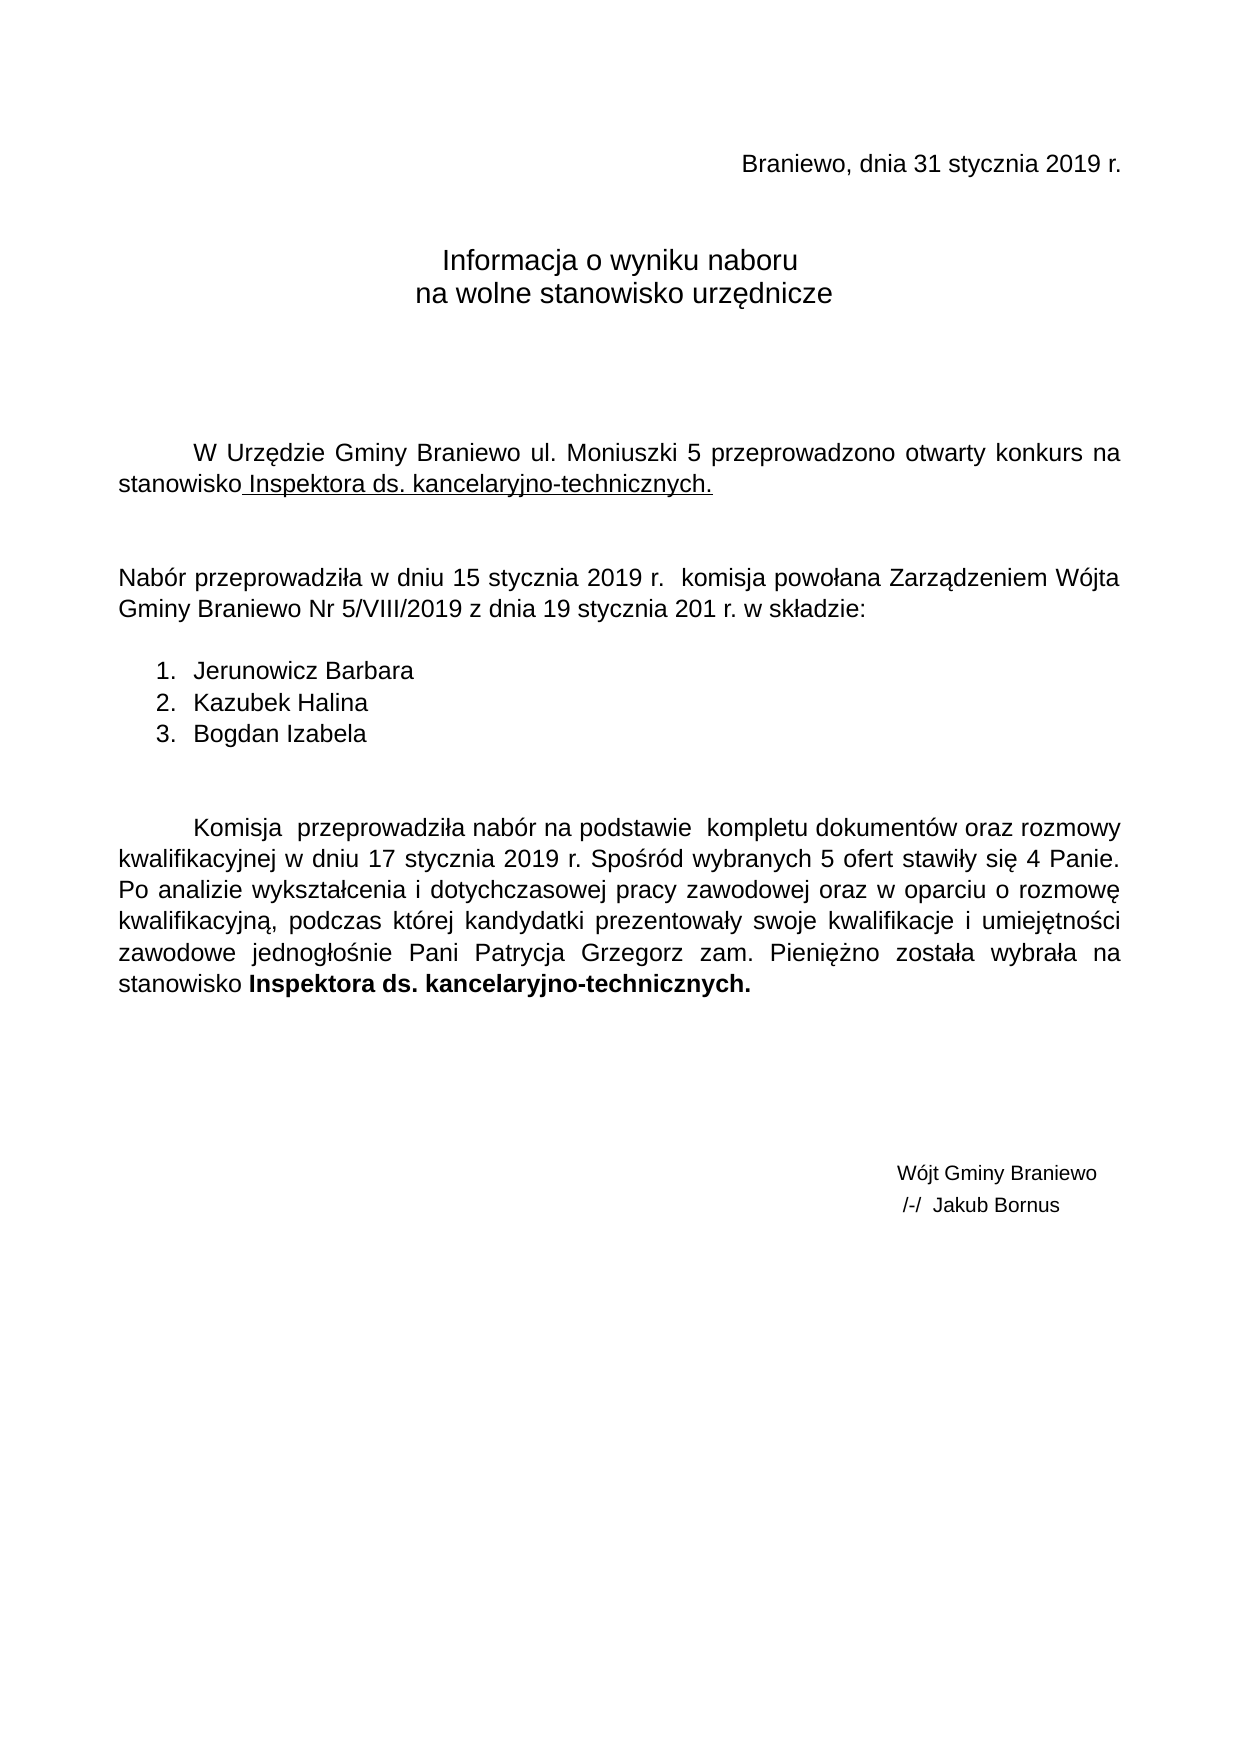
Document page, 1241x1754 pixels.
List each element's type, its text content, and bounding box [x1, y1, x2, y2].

list Bogdan Izabela [156, 716, 1122, 748]
list Jerunowicz Barbara [156, 654, 1122, 685]
text Komisja przeprowadziła nabór na podstawie kompletu dokumentów oraz rozmowy kwalifikacyjnej w dniu 17 stycznia 2019 r. Spośród wybranych 5 ofert stawiły się 4 Panie. Po analizie wykształcenia i dotychczasowej pracy zawodowej oraz w oparciu o rozmowę kwalifikacyjną, podczas której kandydatki prezentowały swoje kwalifikacje i umiejętności zawodowe jednogłośnie Pani Patrycja Grzegorz zam. Pieniężno została wybrała na stanowisko Inspektora ds. kancelaryjno-technicznych. [118, 810, 1122, 998]
text W Urzędzie Gminy Braniewo ul. Moniuszki 5 przeprowadzono otwarty konkurs na stanowisko Inspektora ds. kancelaryjno-technicznych. [118, 435, 1122, 498]
text Wójt Gminy Braniewo [118, 1154, 1122, 1185]
text Informacja o wyniku naboru [118, 243, 1122, 277]
text Braniewo, dnia 31 stycznia 2019 r. [118, 147, 1122, 178]
text na wolne stanowisko urzędnicze [118, 277, 1122, 310]
list Kazubek Halina [156, 685, 1122, 716]
text Nabór przeprowadziła w dniu 15 stycznia 2019 r. komisja powołana Zarządzeniem Wójta Gminy Braniewo Nr 5/VIII/2019 z dnia 19 stycznia 201 r. w składzie: [118, 560, 1122, 623]
text /-/ Jakub Bornus [118, 1185, 1122, 1216]
